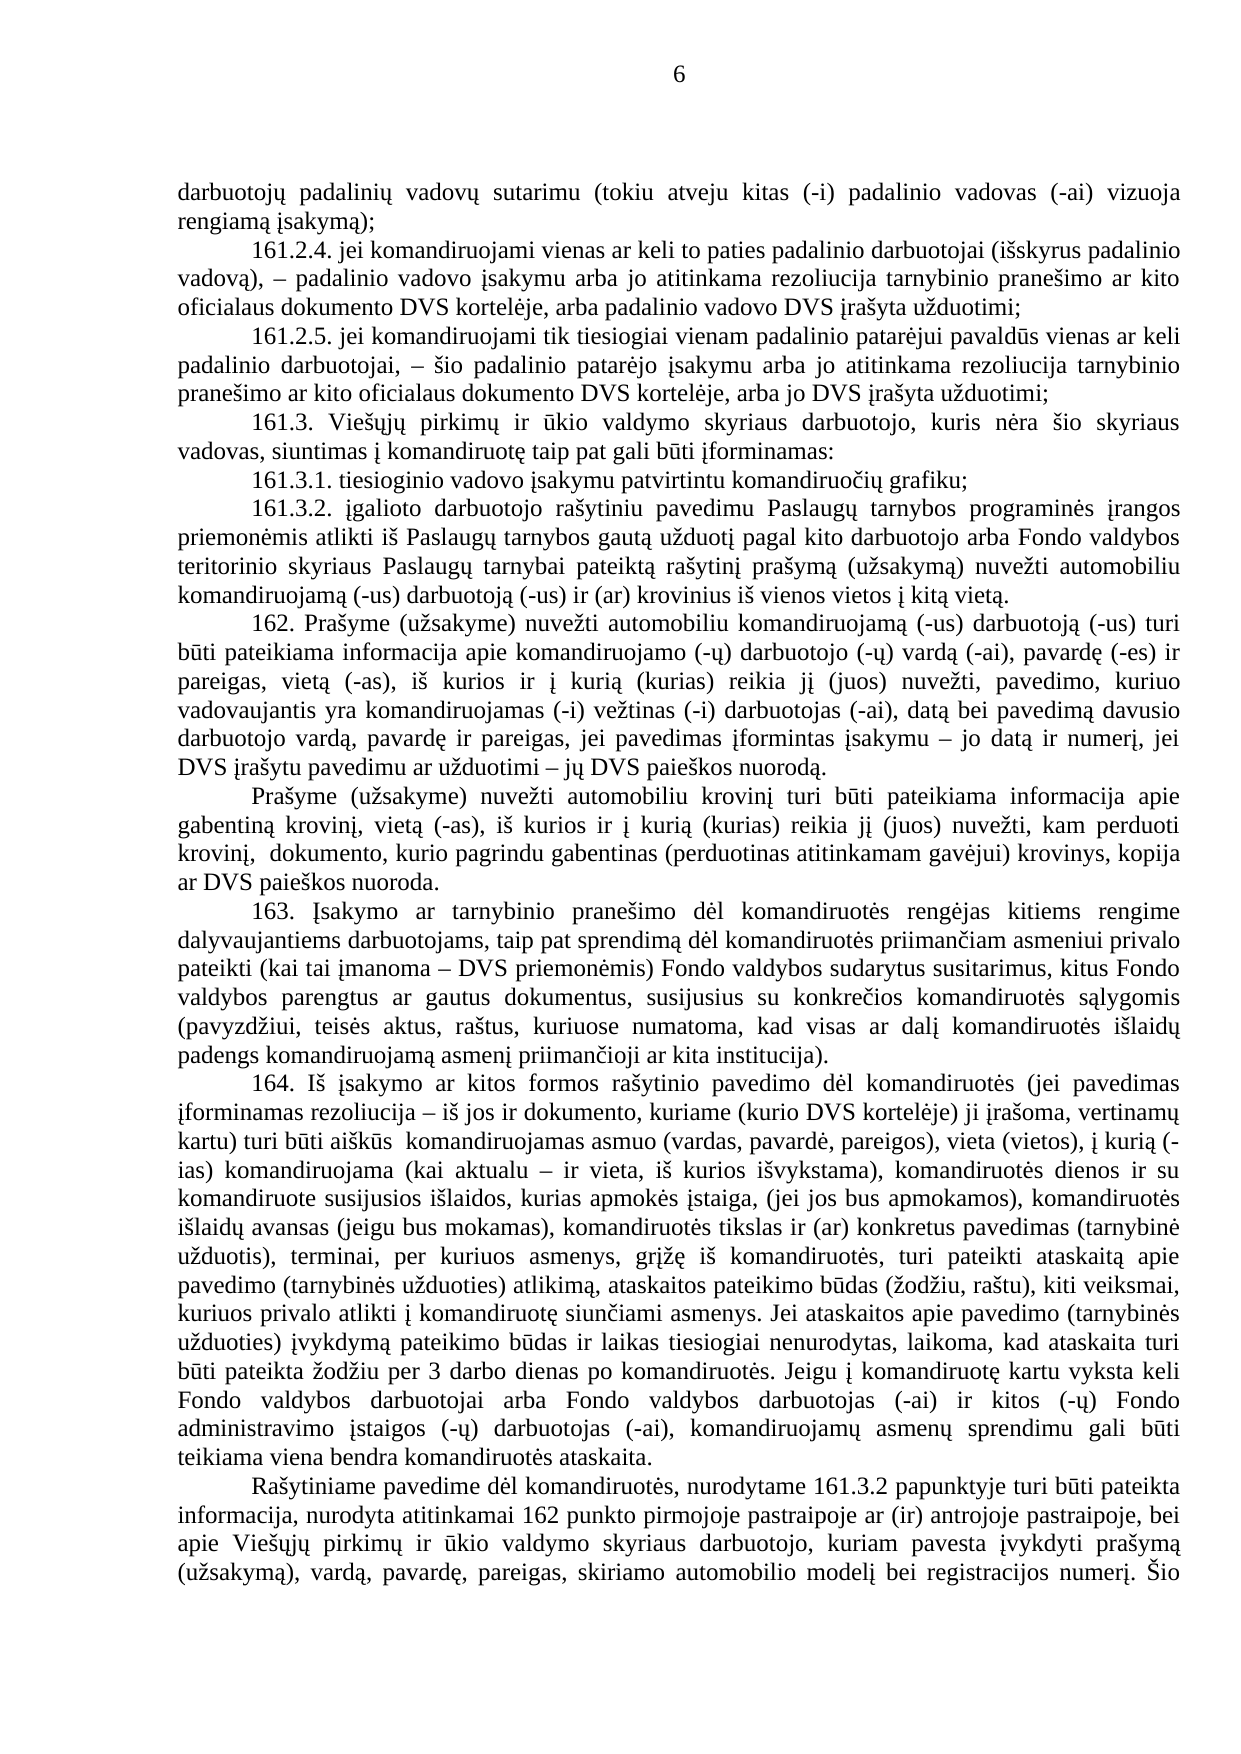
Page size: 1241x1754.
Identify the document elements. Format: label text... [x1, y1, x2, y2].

text Rašytiniame pavedime dėl komandiruotės, nurodytame 161.3.2 papunktyje turi būti pateikta informacija, nurodyta atitinkamai 162 punkto pirmojoje pastraipoje ar (ir) antrojoje pastraipoje, bei apie Viešųjų pirkimų ir ūkio valdymo skyriaus darbuotojo, kuriam pavesta įvykdyti prašymą (užsakymą), vardą, pavardę, pareigas, skiriamo automobilio modelį bei registracijos numerį. Šio [177, 1471, 1181, 1586]
text 161.2.4. jei komandiruojami vienas ar keli to paties padalinio darbuotojai (išskyrus padalinio vadovą), – padalinio vadovo įsakymu arba jo atitinkama rezoliucija tarnybinio pranešimo ar kito oficialaus dokumento DVS kortelėje, arba padalinio vadovo DVS įrašyta užduotimi; [177, 235, 1181, 321]
text 161.3.2. įgalioto darbuotojo rašytiniu pavedimu Paslaugų tarnybos programinės įrangos priemonėmis atlikti iš Paslaugų tarnybos gautą užduotį pagal kito darbuotojo arba Fondo valdybos teritorinio skyriaus Paslaugų tarnybai pateiktą rašytinį prašymą (užsakymą) nuvežti automobiliu komandiruojamą (-us) darbuotoją (-us) ir (ar) krovinius iš vienos vietos į kitą vietą. [177, 493, 1181, 608]
text darbuotojų padalinių vadovų sutarimu (tokiu atveju kitas (-i) padalinio vadovas (-ai) vizuoja rengiamą įsakymą); [177, 177, 1181, 235]
text 161.3. Viešųjų pirkimų ir ūkio valdymo skyriaus darbuotojo, kuris nėra šio skyriaus vadovas, siuntimas į komandiruotę taip pat gali būti įforminamas: [177, 407, 1181, 465]
text Prašyme (užsakyme) nuvežti automobiliu krovinį turi būti pateikiama informacija apie gabentiną krovinį, vietą (-as), iš kurios ir į kurią (kurias) reikia jį (juos) nuvežti, kam perduoti krovinį, dokumento, kurio pagrindu gabentinas (perduotinas atitinkamam gavėjui) krovinys, kopija ar DVS paieškos nuoroda. [177, 781, 1181, 896]
text 161.3.1. tiesioginio vadovo įsakymu patvirtintu komandiruočių grafiku; [177, 465, 1181, 493]
text 164. Iš įsakymo ar kitos formos rašytinio pavedimo dėl komandiruotės (jei pavedimas įforminamas rezoliucija – iš jos ir dokumento, kuriame (kurio DVS kortelėje) ji įrašoma, vertinamų kartu) turi būti aiškūs komandiruojamas asmuo (vardas, pavardė, pareigos), vieta (vietos), į kurią (-ias) komandiruojama (kai aktualu – ir vieta, iš kurios išvykstama), komandiruotės dienos ir su komandiruote susijusios išlaidos, kurias apmokės įstaiga, (jei jos bus apmokamos), komandiruotės išlaidų avansas (jeigu bus mokamas), komandiruotės tikslas ir (ar) konkretus pavedimas (tarnybinė užduotis), terminai, per kuriuos asmenys, grįžę iš komandiruotės, turi pateikti ataskaitą apie pavedimo (tarnybinės užduoties) atlikimą, ataskaitos pateikimo būdas (žodžiu, raštu), kiti veiksmai, kuriuos privalo atlikti į komandiruotę siunčiami asmenys. Jei ataskaitos apie pavedimo (tarnybinės užduoties) įvykdymą pateikimo būdas ir laikas tiesiogiai nenurodytas, laikoma, kad ataskaita turi būti pateikta žodžiu per 3 darbo dienas po komandiruotės. Jeigu į komandiruotę kartu vyksta keli Fondo valdybos darbuotojai arba Fondo valdybos darbuotojas (-ai) ir kitos (-ų) Fondo administravimo įstaigos (-ų) darbuotojas (-ai), komandiruojamų asmenų sprendimu gali būti teikiama viena bendra komandiruotės ataskaita. [177, 1068, 1181, 1471]
text 163. Įsakymo ar tarnybinio pranešimo dėl komandiruotės rengėjas kitiems rengime dalyvaujantiems darbuotojams, taip pat sprendimą dėl komandiruotės priimančiam asmeniui privalo pateikti (kai tai įmanoma – DVS priemonėmis) Fondo valdybos sudarytus susitarimus, kitus Fondo valdybos parengtus ar gautus dokumentus, susijusius su konkrečios komandiruotės sąlygomis (pavyzdžiui, teisės aktus, raštus, kuriuose numatoma, kad visas ar dalį komandiruotės išlaidų padengs komandiruojamą asmenį priimančioji ar kita institucija). [177, 896, 1181, 1068]
text 161.2.5. jei komandiruojami tik tiesiogiai vienam padalinio patarėjui pavaldūs vienas ar keli padalinio darbuotojai, – šio padalinio patarėjo įsakymu arba jo atitinkama rezoliucija tarnybinio pranešimo ar kito oficialaus dokumento DVS kortelėje, arba jo DVS įrašyta užduotimi; [177, 321, 1181, 407]
text 162. Prašyme (užsakyme) nuvežti automobiliu komandiruojamą (-us) darbuotoją (-us) turi būti pateikiama informacija apie komandiruojamo (-ų) darbuotojo (-ų) vardą (-ai), pavardę (-es) ir pareigas, vietą (-as), iš kurios ir į kurią (kurias) reikia jį (juos) nuvežti, pavedimo, kuriuo vadovaujantis yra komandiruojamas (-i) vežtinas (-i) darbuotojas (-ai), datą bei pavedimą davusio darbuotojo vardą, pavardę ir pareigas, jei pavedimas įformintas įsakymu – jo datą ir numerį, jei DVS įrašytu pavedimu ar užduotimi – jų DVS paieškos nuorodą. [177, 608, 1181, 781]
